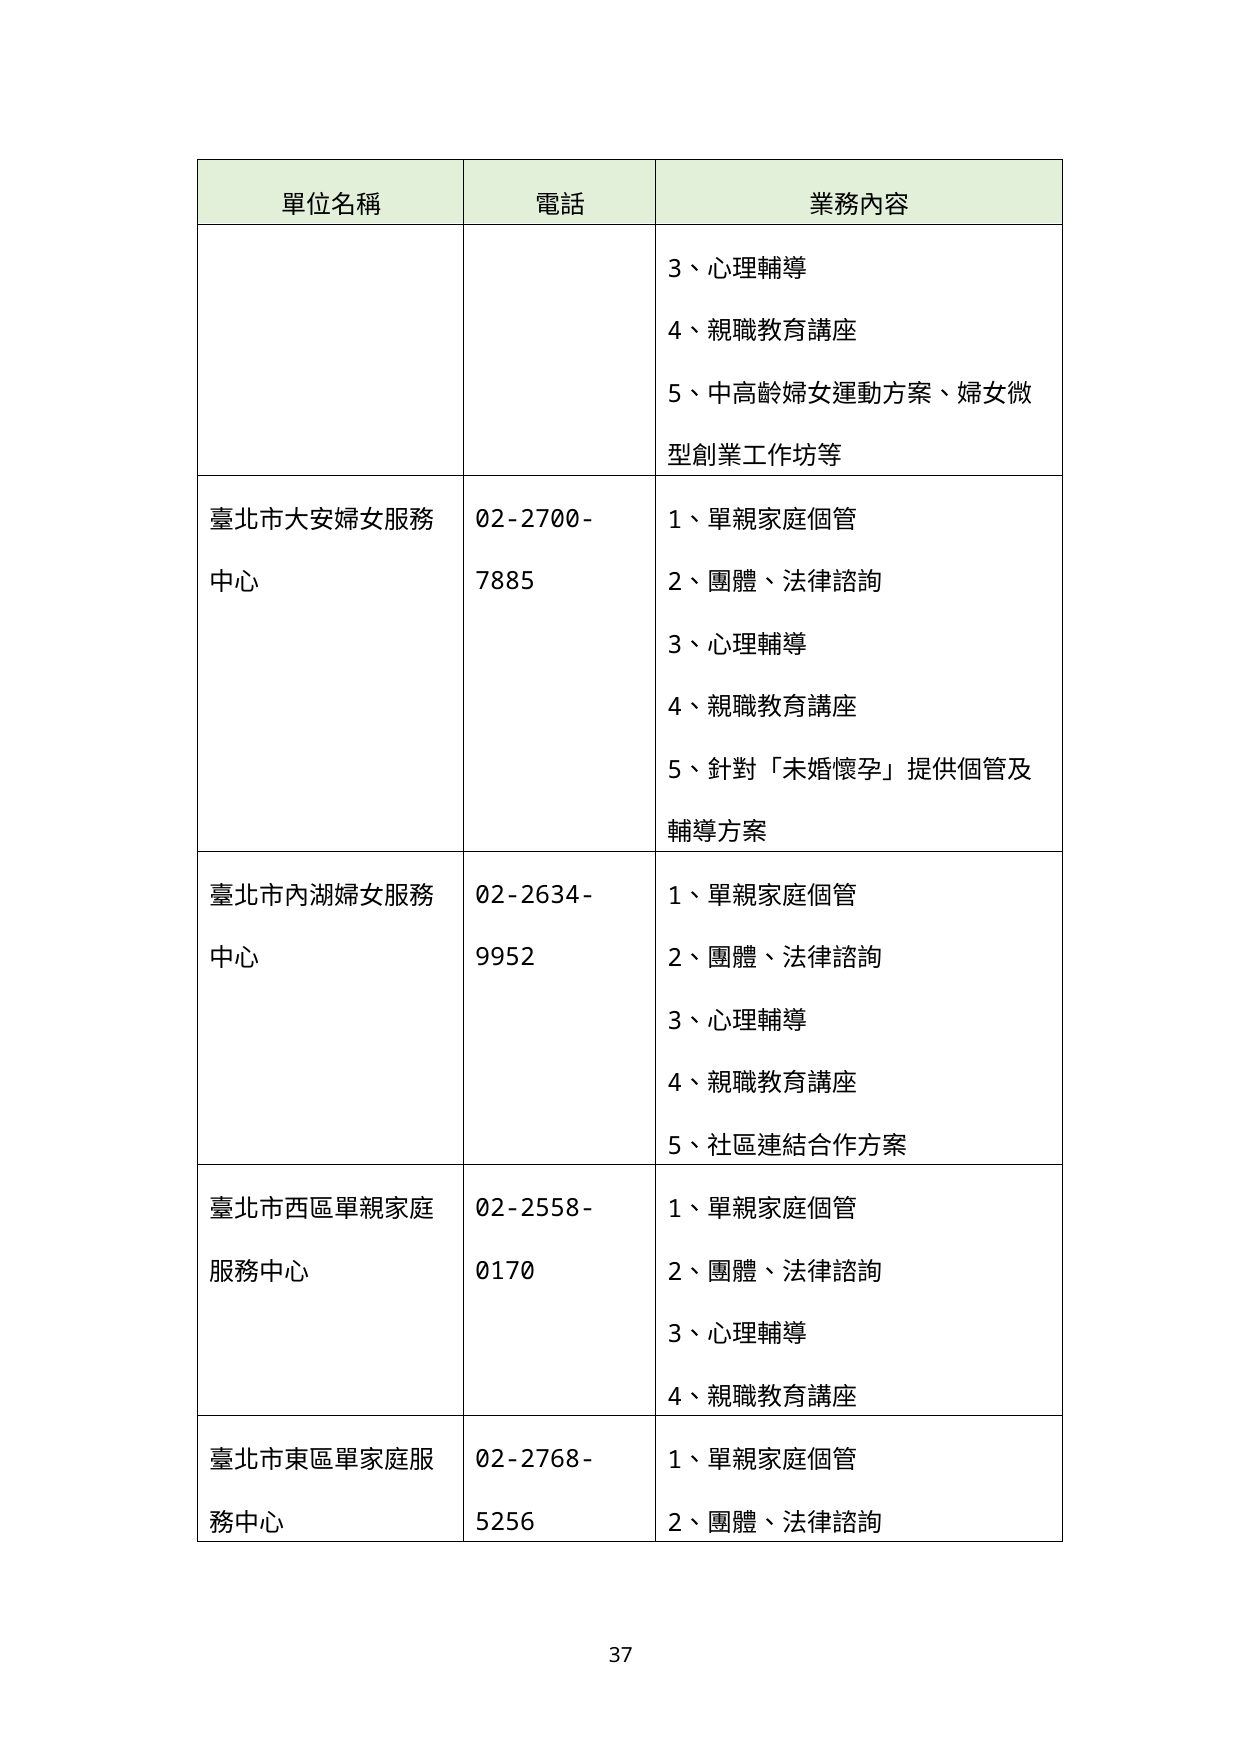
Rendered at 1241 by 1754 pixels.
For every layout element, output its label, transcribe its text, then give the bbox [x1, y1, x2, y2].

table_cell 臺北市西區單親家庭服務中心 [198, 1165, 463, 1415]
table_cell 1、單親家庭個管 2、團體、法律諮詢 [656, 1416, 1062, 1541]
table_cell 02-2558-0170 [464, 1165, 655, 1415]
table_cell [464, 225, 655, 474]
table_cell 臺北市東區單家庭服務中心 [198, 1416, 463, 1541]
table_cell 02-2700-7885 [464, 476, 655, 851]
table_cell 02-2768-5256 [464, 1416, 655, 1541]
table_cell 1、單親家庭個管 2、團體、法律諮詢 3、心理輔導 4、親職教育講座 [656, 1165, 1062, 1415]
table_cell 3、心理輔導 4、親職教育講座 5、中高齡婦女運動方案、婦女微型創業工作坊等 [656, 225, 1062, 474]
table_cell 臺北市大安婦女服務中心 [198, 476, 463, 851]
table_header 單位名稱 [198, 160, 463, 223]
table_cell [198, 225, 463, 474]
table_cell 臺北市內湖婦女服務中心 [198, 852, 463, 1164]
table_cell 02-2634-9952 [464, 852, 655, 1164]
table_header 電話 [464, 160, 655, 223]
table_cell 1、單親家庭個管 2、團體、法律諮詢 3、心理輔導 4、親職教育講座 5、針對「未婚懷孕」提供個管及輔導方案 [656, 476, 1062, 851]
table_header 業務內容 [656, 160, 1062, 223]
table_cell 1、單親家庭個管 2、團體、法律諮詢 3、心理輔導 4、親職教育講座 5、社區連結合作方案 [656, 852, 1062, 1164]
